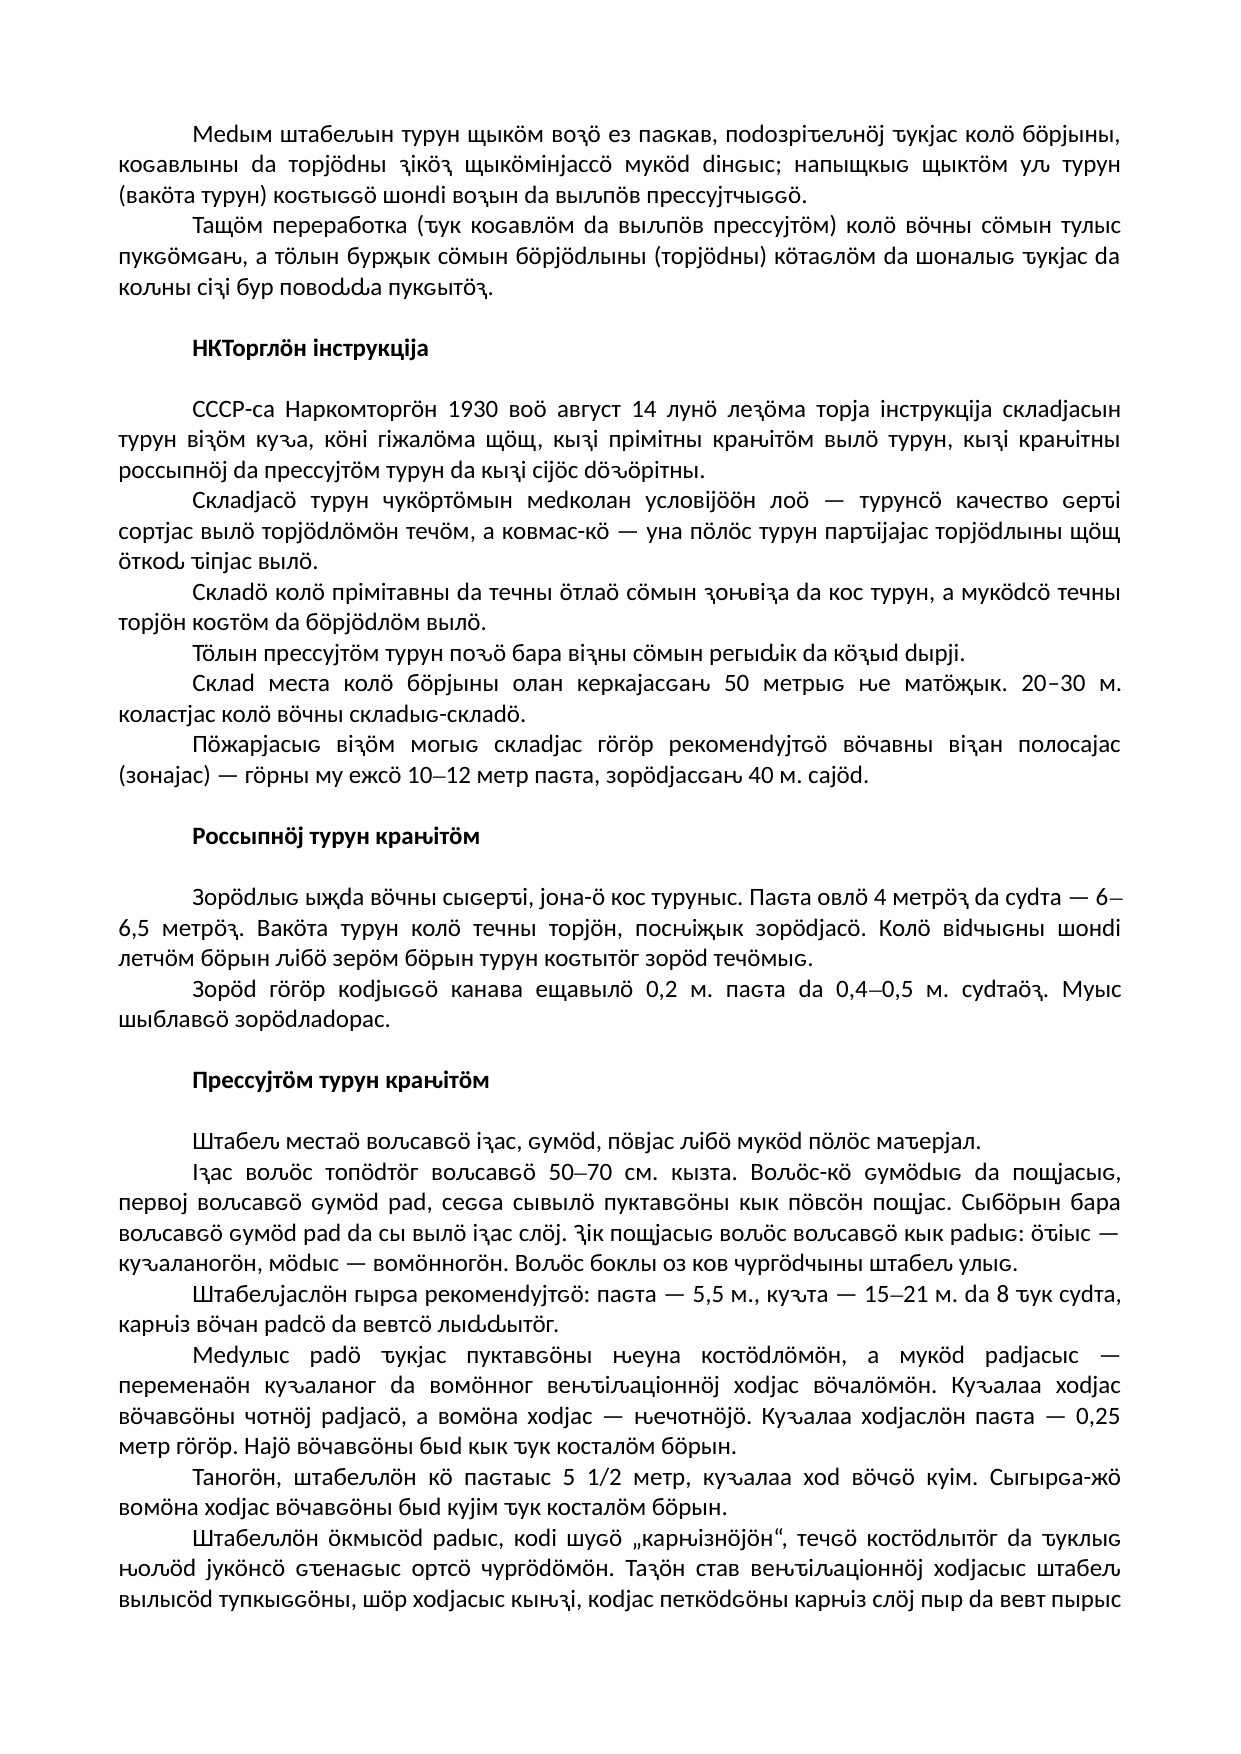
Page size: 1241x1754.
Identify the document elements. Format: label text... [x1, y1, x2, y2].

text СССР-са Наркомторгӧн 1930 воӧ август 14 лунӧ леԇӧма торја інструкціја склаԁјасын турун віԇӧм куԅа, кӧні гіжалӧма щӧщ, кыԇі прімітны краԋітӧм вылӧ турун, кыԇі краԋітны россыпнӧј ԁа прессујтӧм турун ԁа кыԇі сіјӧс ԁӧԅӧрітны. [118, 393, 1122, 484]
text Меԁым штабеԉын турун щыкӧм воԇӧ ез паԍкав, поԁозріԏеԉнӧј ԏукјас колӧ бӧрјыны, коԍавлыны ԁа торјӧԁны ԇікӧԇ щыкӧмінјассӧ мукӧԁ ԁінԍыс; напыщкыԍ щыктӧм уԉ турун (вакӧта турун) коԍтыԍԍӧ шонԁі воԇын ԁа выԉпӧв прессујтчыԍԍӧ. [118, 118, 1122, 210]
text Штабеԉ местаӧ воԉсавԍӧ іԇас, ԍумӧԁ, пӧвјас ԉібӧ мукӧԁ пӧлӧс маԏерјал. [118, 1125, 1122, 1156]
text Зорӧԁ гӧгӧр коԁјыԍԍӧ канава ещавылӧ 0,2 м. паԍта ԁа 0,4–0,5 м. суԁтаӧԇ. Муыс шыблавԍӧ зорӧԁлаԁорас. [118, 973, 1122, 1034]
text Склаԁӧ колӧ прімітавны ԁа течны ӧтлаӧ сӧмын ԇоԋвіԇа ԁа кос турун, а мукӧԁсӧ течны торјӧн коԍтӧм ԁа бӧрјӧԁлӧм вылӧ. [118, 576, 1122, 637]
text Склаԁјасӧ турун чукӧртӧмын меԁколан условіјӧӧн лоӧ — турунсӧ качество ԍерԏі сортјас вылӧ торјӧԁлӧмӧн течӧм, а ковмас-кӧ — уна пӧлӧс турун парԏіјајас торјӧԁлыны щӧщ ӧткоԃ ԏіпјас вылӧ. [118, 484, 1122, 576]
text Пӧжарјасыԍ віԇӧм могыԍ склаԁјас гӧгӧр рекоменԁујтԍӧ вӧчавны віԇан полосајас (зонајас) — гӧрны му ежсӧ 10–12 метр паԍта, зорӧԁјасԍаԋ 40 м. сајӧԁ. [118, 728, 1122, 789]
text Зорӧԁлыԍ ыҗԁа вӧчны сыԍерԏі, јона-ӧ кос туруныс. Паԍта овлӧ 4 метрӧԇ ԁа суԁта — 6–6,5 метрӧԇ. Вакӧта турун колӧ течны торјӧн, посԋіҗык зорӧԁјасӧ. Колӧ віԁчыԍны шонԁі летчӧм бӧрын ԉібӧ зерӧм бӧрын турун коԍтытӧг зорӧԁ течӧмыԍ. [118, 881, 1122, 973]
text НКТорглӧн інструкціја [118, 332, 1122, 362]
text Штабеԉлӧн ӧкмысӧԁ раԁыс, коԁі шуԍӧ „карԋізнӧјӧн“, течԍӧ костӧԁлытӧг ԁа ԏуклыԍ ԋоԉӧԁ јукӧнсӧ ԍԏенаԍыс ортсӧ чургӧԁӧмӧн. Таԇӧн став веԋԏіԉаціоннӧј хоԁјасыс штабеԉ вылысӧԁ тупкыԍԍӧны, шӧр хоԁјасыс кыԋԇі, коԁјас петкӧԁԍӧны карԋіз слӧј пыр ԁа вевт пырыс [118, 1522, 1122, 1614]
text Меԁулыс раԁӧ ԏукјас пуктавԍӧны ԋеуна костӧԁлӧмӧн, а мукӧԁ раԁјасыс — переменаӧн куԅаланог ԁа вомӧнног веԋԏіԉаціоннӧј хоԁјас вӧчалӧмӧн. Куԅалаа хоԁјас вӧчавԍӧны чотнӧј раԁјасӧ, а вомӧна хоԁјас — ԋечотнӧјӧ. Куԅалаа хоԁјаслӧн паԍта — 0,25 метр гӧгӧр. Најӧ вӧчавԍӧны быԁ кык ԏук косталӧм бӧрын. [118, 1339, 1122, 1461]
text Іԇас воԉӧс топӧԁтӧг воԉсавԍӧ 50–70 см. кызта. Воԉӧс-кӧ ԍумӧԁыԍ ԁа пощјасыԍ, первој воԉсавԍӧ ԍумӧԁ раԁ, сеԍԍа сывылӧ пуктавԍӧны кык пӧвсӧн пощјас. Сыбӧрын бара воԉсавԍӧ ԍумӧԁ раԁ ԁа сы вылӧ іԇас слӧј. Ԇік пощјасыԍ воԉӧс воԉсавԍӧ кык раԁыԍ: ӧԏіыс — куԅаланогӧн, мӧԁыс — вомӧнногӧн. Воԉӧс боклы оз ков чургӧԁчыны штабеԉ улыԍ. [118, 1156, 1122, 1278]
text Штабеԉјаслӧн гырԍа рекоменԁујтԍӧ: паԍта — 5,5 м., куԅта — 15–21 м. ԁа 8 ԏук суԁта, карԋіз вӧчан раԁсӧ ԁа вевтсӧ лыԃԃытӧг. [118, 1278, 1122, 1339]
text Прессујтӧм турун краԋітӧм [118, 1064, 1122, 1095]
text Тӧлын прессујтӧм турун поԅӧ бара віԇны сӧмын регыԃік ԁа кӧԇыԁ ԁырјі. [118, 637, 1122, 667]
text Россыпнӧј турун краԋітӧм [118, 820, 1122, 851]
text Тащӧм переработка (ԏук коԍавлӧм ԁа выԉпӧв прессујтӧм) колӧ вӧчны сӧмын тулыс пукԍӧмԍаԋ, а тӧлын бурҗык сӧмын бӧрјӧԁлыны (торјӧԁны) кӧтаԍлӧм ԁа шоналыԍ ԏукјас ԁа коԉны сіԇі бур повоԃԃа пукԍытӧԇ. [118, 210, 1122, 301]
text Склаԁ места колӧ бӧрјыны олан керкајасԍаԋ 50 метрыԍ ԋе матӧҗык. 20–30 м. коластјас колӧ вӧчны склаԁыԍ-склаԁӧ. [118, 667, 1122, 728]
text Таногӧн, штабеԉлӧн кӧ паԍтаыс 5 1/2 метр, куԅалаа хоԁ вӧчԍӧ куім. Сыгырԍа-жӧ вомӧна хоԁјас вӧчавԍӧны быԁ кујім ԏук косталӧм бӧрын. [118, 1461, 1122, 1522]
